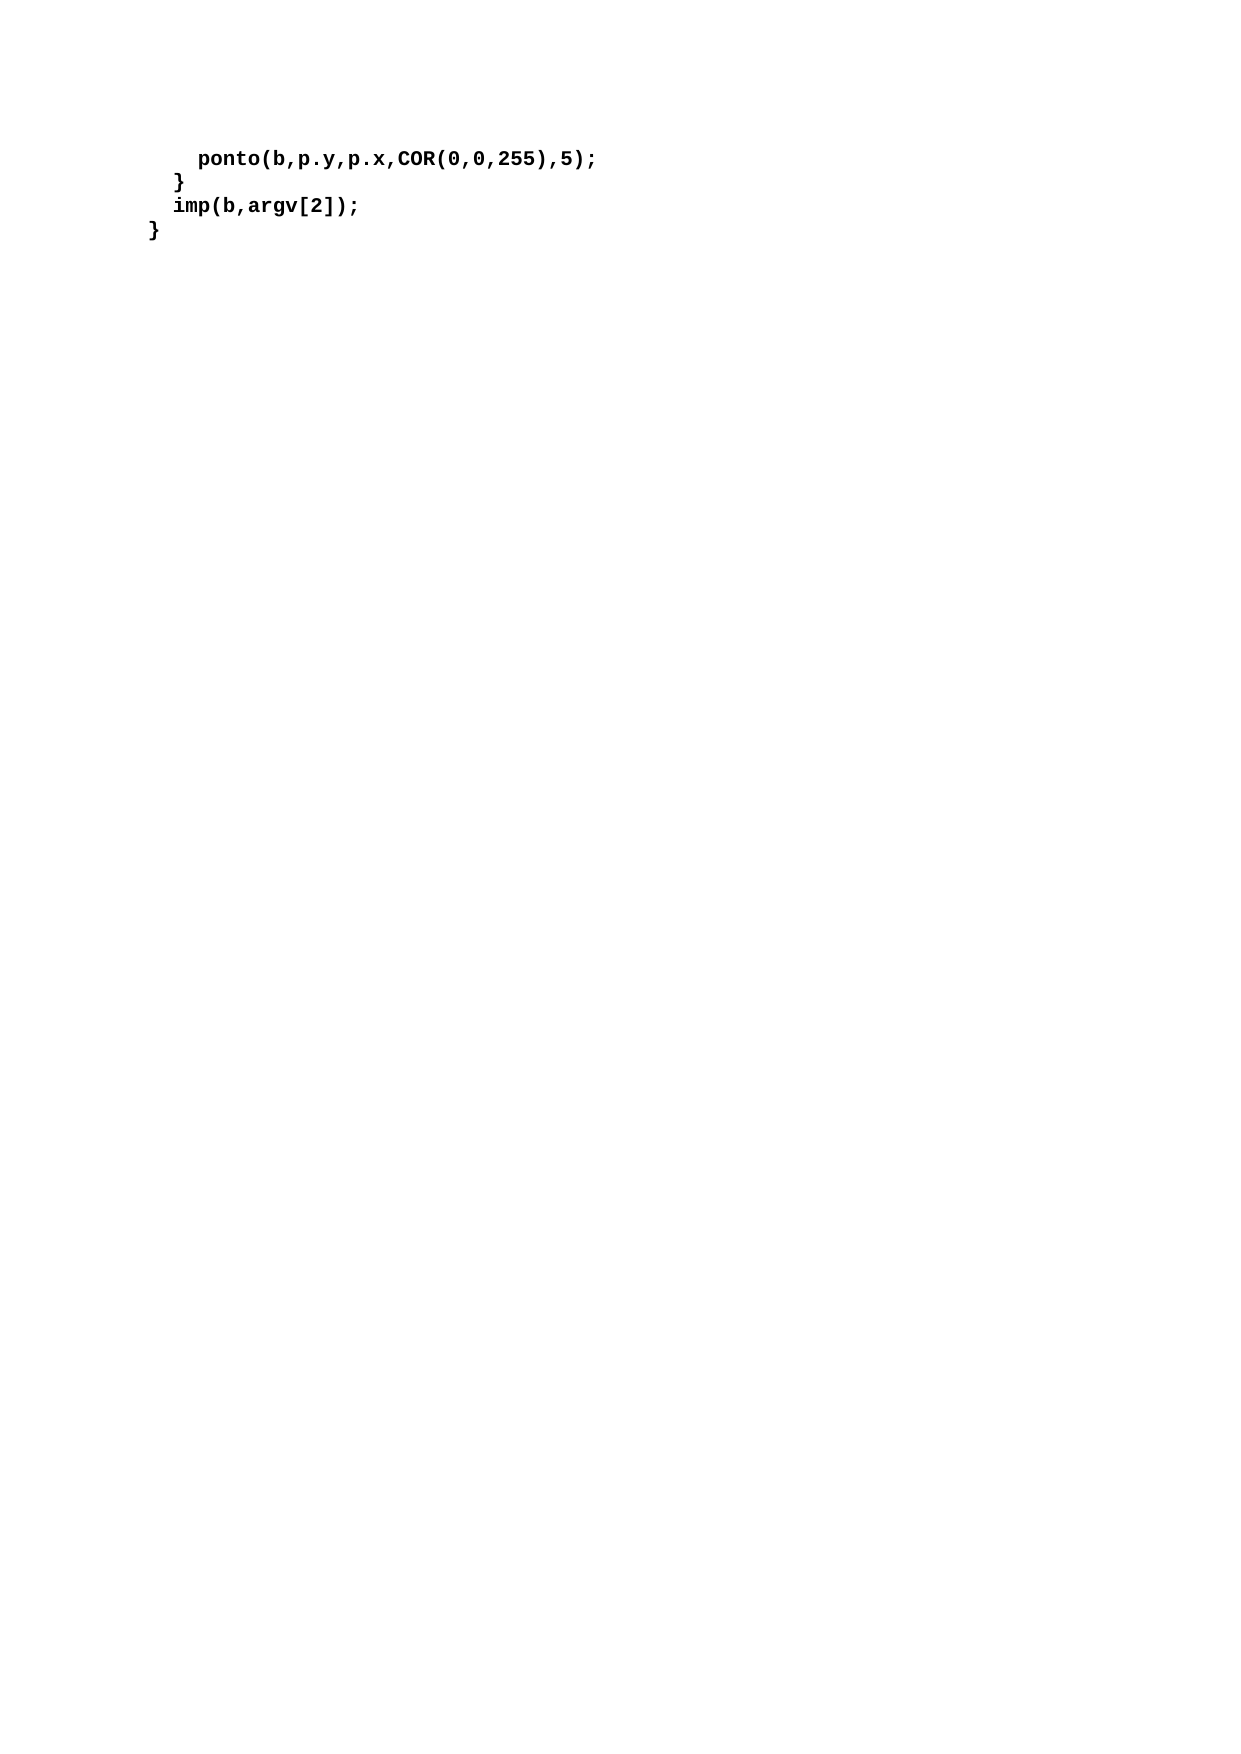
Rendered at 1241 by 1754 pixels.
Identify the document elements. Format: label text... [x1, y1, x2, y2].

text ponto(b,p.y,p.x,COR(0,0,255),5); [148, 148, 1092, 171]
text } [148, 171, 1092, 195]
text imp(b,argv[2]); [148, 195, 1092, 219]
text } [148, 219, 1092, 242]
